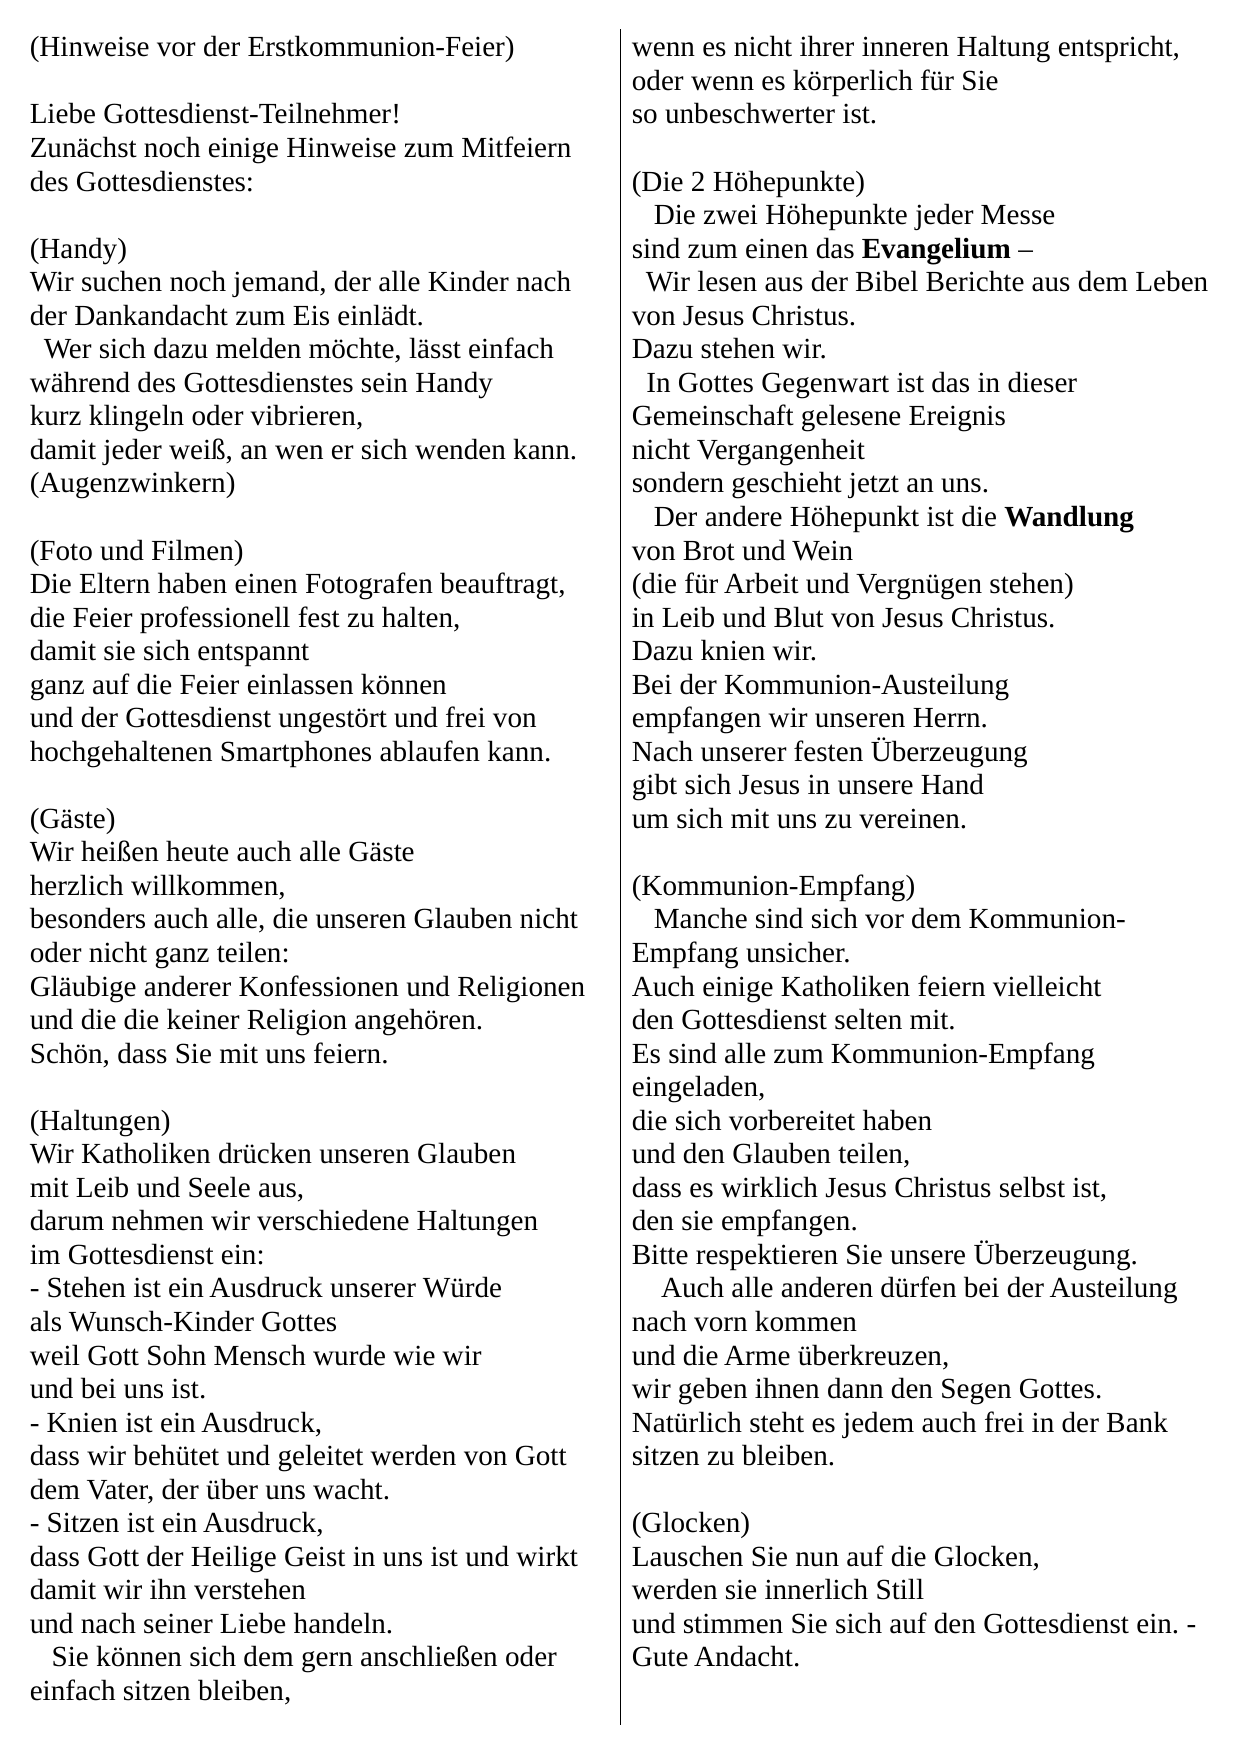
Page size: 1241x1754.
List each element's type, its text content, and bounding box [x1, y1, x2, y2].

text von Brot und Wein [632, 533, 1211, 566]
text herzlich willkommen, [29, 868, 609, 902]
text (Hinweise vor der Erstkommunion-Feier) [29, 29, 609, 63]
text und der Gottesdienst ungestört und frei von hochgehaltenen Smartphones ablaufen kann. [29, 700, 609, 767]
text Wir lesen aus der Bibel Berichte aus dem Leben von Jesus Christus. [632, 264, 1211, 331]
text damit sie sich entspannt [29, 633, 609, 667]
text dass wir behütet und geleitet werden von Gott dem Vater, der über uns wacht. [29, 1438, 609, 1505]
text Dazu knien wir. [632, 633, 1211, 667]
text Nach unserer festen Überzeugung [632, 734, 1211, 767]
text Sie können sich dem gern anschließen oder einfach sitzen bleiben, [29, 1639, 609, 1707]
text dass Gott der Heilige Geist in uns ist und wirkt [29, 1539, 609, 1572]
text um sich mit uns zu vereinen. [632, 801, 1211, 834]
text - Stehen ist ein Ausdruck unserer Würde [29, 1271, 609, 1304]
text Manche sind sich vor dem Kommunion-Empfang unsicher. [632, 902, 1211, 969]
text (Kommunion-Empfang) [632, 868, 1211, 902]
text die sich vorbereitet haben [632, 1103, 1211, 1136]
text (die für Arbeit und Vergnügen stehen) [632, 566, 1211, 600]
text darum nehmen wir verschiedene Haltungen [29, 1203, 609, 1237]
text In Gottes Gegenwart ist das in dieser Gemeinschaft gelesene Ereignis [632, 365, 1211, 432]
text gibt sich Jesus in unsere Hand [632, 767, 1211, 801]
text Die Eltern haben einen Fotografen beauftragt, [29, 566, 609, 600]
text (Gäste) [29, 801, 609, 834]
text Der andere Höhepunkt ist die Wandlung [632, 499, 1211, 533]
text (Haltungen) [29, 1103, 609, 1136]
text Gläubige anderer Konfessionen und Religionen und die die keiner Religion angehören. [29, 969, 609, 1036]
text Dazu stehen wir. [632, 331, 1211, 365]
text sind zum einen das Evangelium – [632, 231, 1211, 264]
text wir geben ihnen dann den Segen Gottes. Natürlich steht es jedem auch frei in der Bank sitzen zu bleiben. [632, 1371, 1211, 1472]
text und den Glauben teilen, [632, 1136, 1211, 1170]
text in Leib und Blut von Jesus Christus. [632, 600, 1211, 633]
text nicht Vergangenheit [632, 432, 1211, 466]
text und nach seiner Liebe handeln. [29, 1606, 609, 1639]
text - Sitzen ist ein Ausdruck, [29, 1505, 609, 1539]
text ganz auf die Feier einlassen können [29, 667, 609, 700]
text - Knien ist ein Ausdruck, [29, 1405, 609, 1438]
text besonders auch alle, die unseren Glauben nicht oder nicht ganz teilen: [29, 902, 609, 969]
text Wir heißen heute auch alle Gäste [29, 834, 609, 868]
text empfangen wir unseren Herrn. [632, 700, 1211, 734]
text mit Leib und Seele aus, [29, 1170, 609, 1203]
text Wer sich dazu melden möchte, lässt einfach während des Gottesdienstes sein Handy [29, 331, 609, 398]
text (Handy) [29, 231, 609, 264]
text Wir Katholiken drücken unseren Glauben [29, 1136, 609, 1170]
text Bei der Kommunion-Austeilung [632, 667, 1211, 700]
text Auch einige Katholiken feiern vielleicht [632, 969, 1211, 1002]
text kurz klingeln oder vibrieren, [29, 398, 609, 432]
text (Die 2 Höhepunkte) [632, 164, 1211, 197]
text Bitte respektieren Sie unsere Überzeugung. [632, 1237, 1211, 1271]
text so unbeschwerter ist. [632, 97, 1211, 130]
text Zunächst noch einige Hinweise zum Mitfeiern des Gottesdienstes: [29, 130, 609, 197]
text werden sie innerlich Still [632, 1572, 1211, 1606]
text Die zwei Höhepunkte jeder Messe [632, 197, 1211, 231]
text (Glocken) [632, 1505, 1211, 1539]
text den Gottesdienst selten mit. [632, 1002, 1211, 1036]
text Schön, dass Sie mit uns feiern. [29, 1036, 609, 1069]
text weil Gott Sohn Mensch wurde wie wir [29, 1338, 609, 1371]
text die Feier professionell fest zu halten, [29, 600, 609, 633]
text (Foto und Filmen) [29, 533, 609, 566]
text und stimmen Sie sich auf den Gottesdienst ein. - Gute Andacht. [632, 1606, 1211, 1673]
text den sie empfangen. [632, 1203, 1211, 1237]
text sondern geschieht jetzt an uns. [632, 466, 1211, 499]
text Lauschen Sie nun auf die Glocken, [632, 1539, 1211, 1572]
text wenn es nicht ihrer inneren Haltung entspricht, oder wenn es körperlich für Sie [632, 29, 1211, 97]
text damit wir ihn verstehen [29, 1572, 609, 1606]
text Liebe Gottesdienst-Teilnehmer! [29, 97, 609, 130]
text Es sind alle zum Kommunion-Empfang eingeladen, [632, 1036, 1211, 1103]
text Auch alle anderen dürfen bei der Austeilung nach vorn kommen [632, 1271, 1211, 1338]
text im Gottesdienst ein: [29, 1237, 609, 1271]
text und die Arme überkreuzen, [632, 1338, 1211, 1371]
text als Wunsch-Kinder Gottes [29, 1304, 609, 1338]
text Wir suchen noch jemand, der alle Kinder nach der Dankandacht zum Eis einlädt. [29, 264, 609, 331]
text und bei uns ist. [29, 1371, 609, 1405]
text dass es wirklich Jesus Christus selbst ist, [632, 1170, 1211, 1203]
text damit jeder weiß, an wen er sich wenden kann. (Augenzwinkern) [29, 432, 609, 499]
